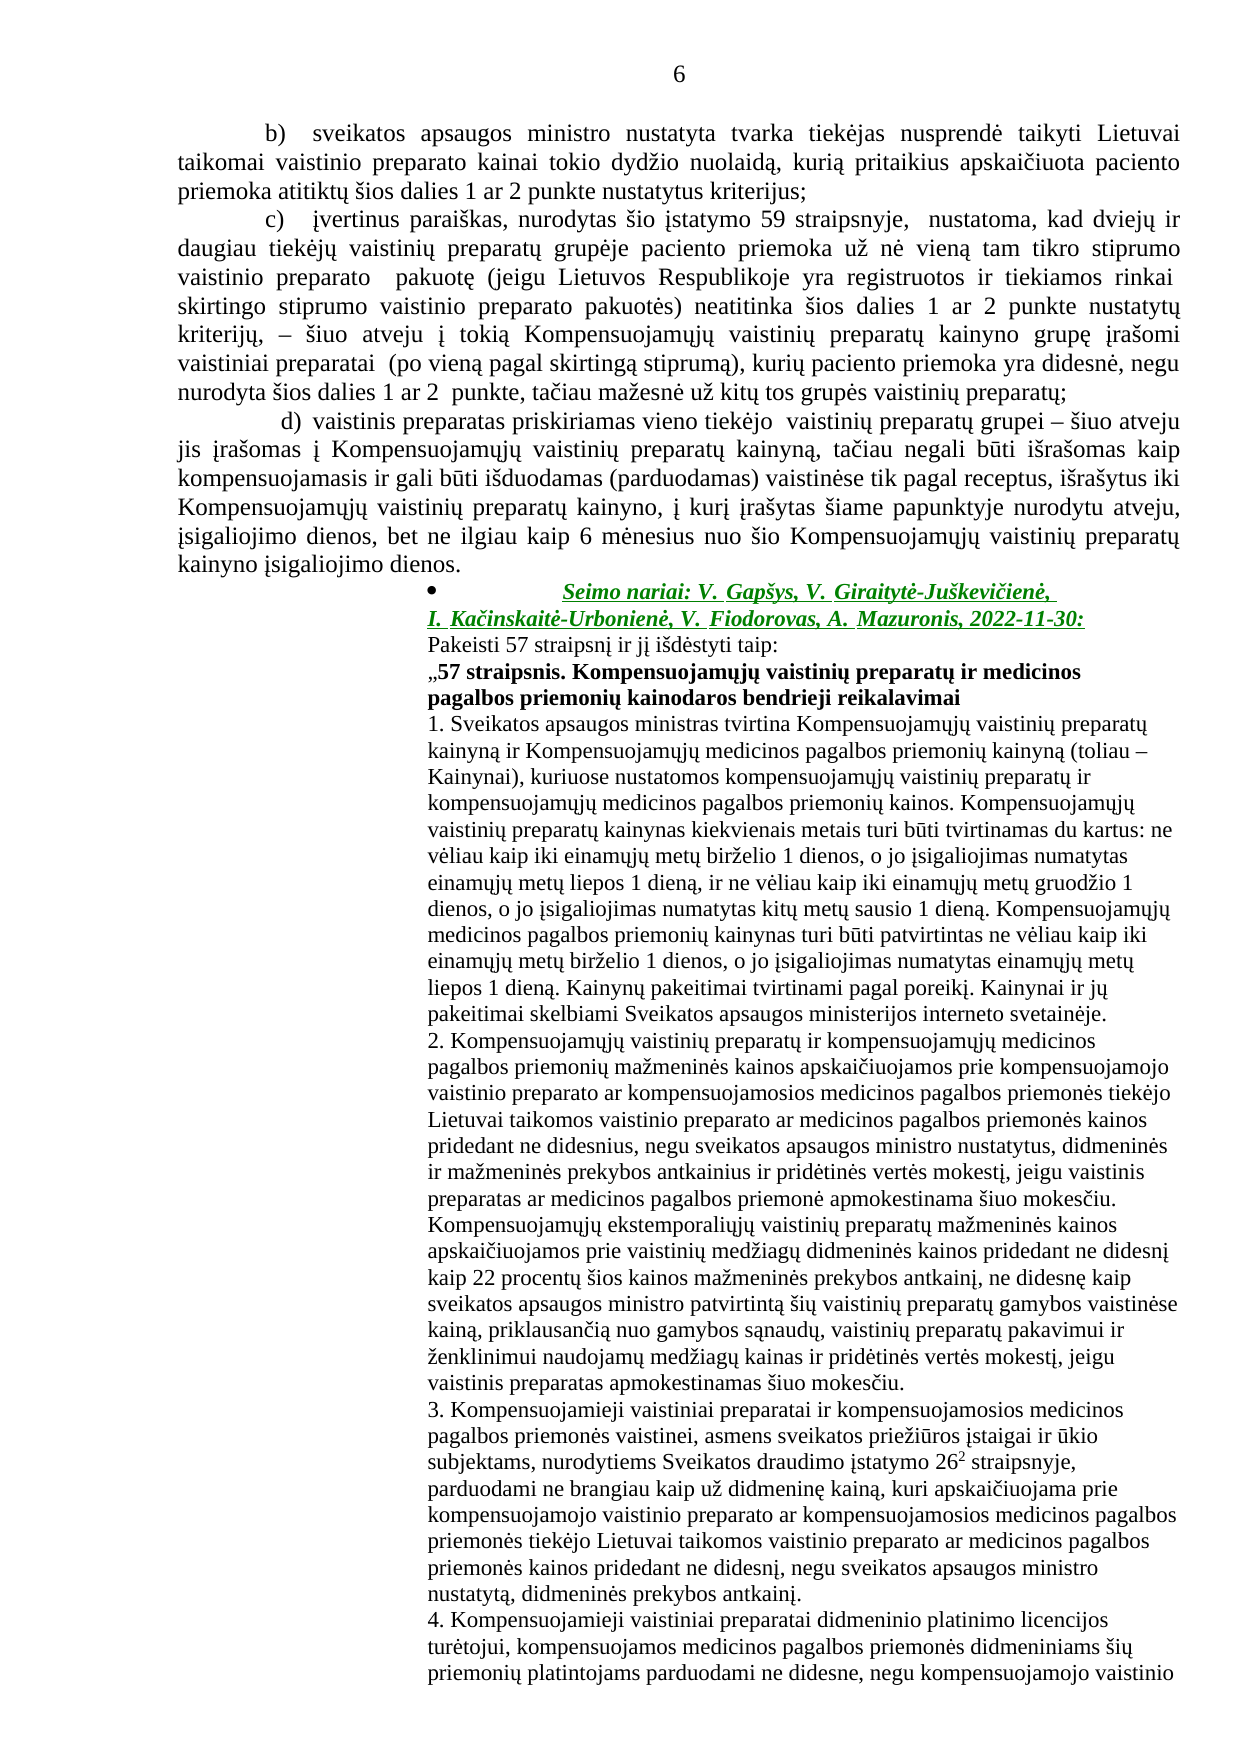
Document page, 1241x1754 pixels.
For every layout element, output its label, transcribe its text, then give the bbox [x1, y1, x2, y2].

list Seimo nariai: V. Gapšys, V. Giraitytė-Juškevičienė, I. Kačinskaitė-Urbonienė, V. Fiodorovas, A. Mazuronis, 2022-11-30: [427, 578, 1181, 631]
text 4. Kompensuojamieji vaistiniai preparatai didmeninio platinimo licencijos turėtojui, kompensuojamos medicinos pagalbos priemonės didmeniniams šių priemonių platintojams parduodami ne didesne, negu kompensuojamojo vaistinio [427, 1606, 1181, 1686]
text c) įvertinus paraiškas, nurodytas šio įstatymo 59 straipsnyje, nustatoma, kad dviejų ir daugiau tiekėjų vaistinių preparatų grupėje paciento priemoka už nė vieną tam tikro stiprumo vaistinio preparato pakuotę (jeigu Lietuvos Respublikoje yra registruotos ir tiekiamos rinkai skirtingo stiprumo vaistinio preparato pakuotės) neatitinka šios dalies 1 ar 2 punkte nustatytų kriterijų, – šiuo atveju į tokią Kompensuojamųjų vaistinių preparatų kainyno grupę įrašomi vaistiniai preparatai (po vieną pagal skirtingą stiprumą), kurių paciento priemoka yra didesnė, negu nurodyta šios dalies 1 ar 2 punkte, tačiau mažesnė už kitų tos grupės vaistinių preparatų; [177, 204, 1181, 406]
text b) sveikatos apsaugos ministro nustatyta tvarka tiekėjas nusprendė taikyti Lietuvai taikomai vaistinio preparato kainai tokio dydžio nuolaidą, kurią pritaikius apskaičiuota paciento priemoka atitiktų šios dalies 1 ar 2 punkte nustatytus kriterijus; [177, 118, 1181, 204]
text 3. Kompensuojamieji vaistiniai preparatai ir kompensuojamosios medicinos pagalbos priemonės vaistinei, asmens sveikatos priežiūros įstaigai ir ūkio subjektams, nurodytiems Sveikatos draudimo įstatymo 262 straipsnyje, parduodami ne brangiau kaip už didmeninę kainą, kuri apskaičiuojama prie kompensuojamojo vaistinio preparato ar kompensuojamosios medicinos pagalbos priemonės tiekėjo Lietuvai taikomos vaistinio preparato ar medicinos pagalbos priemonės kainos pridedant ne didesnį, negu sveikatos apsaugos ministro nustatytą, didmeninės prekybos antkainį. [427, 1396, 1181, 1606]
text 1. Sveikatos apsaugos ministras tvirtina Kompensuojamųjų vaistinių preparatų kainyną ir Kompensuojamųjų medicinos pagalbos priemonių kainyną (toliau – Kainynai), kuriuose nustatomos kompensuojamųjų vaistinių preparatų ir kompensuojamųjų medicinos pagalbos priemonių kainos. Kompensuojamųjų vaistinių preparatų kainynas kiekvienais metais turi būti tvirtinamas du kartus: ne vėliau kaip iki einamųjų metų birželio 1 dienos, o jo įsigaliojimas numatytas einamųjų metų liepos 1 dieną, ir ne vėliau kaip iki einamųjų metų gruodžio 1 dienos, o jo įsigaliojimas numatytas kitų metų sausio 1 dieną. Kompensuojamųjų medicinos pagalbos priemonių kainynas turi būti patvirtintas ne vėliau kaip iki einamųjų metų birželio 1 dienos, o jo įsigaliojimas numatytas einamųjų metų liepos 1 dieną. Kainynų pakeitimai tvirtinami pagal poreikį. Kainynai ir jų pakeitimai skelbiami Sveikatos apsaugos ministerijos interneto svetainėje. [427, 710, 1181, 1027]
text Pakeisti 57 straipsnį ir jį išdėstyti taip: [427, 631, 1181, 658]
text „57 straipsnis. Kompensuojamųjų vaistinių preparatų ir medicinos pagalbos priemonių kainodaros bendrieji reikalavimai [427, 658, 1181, 710]
text 2. Kompensuojamųjų vaistinių preparatų ir kompensuojamųjų medicinos pagalbos priemonių mažmeninės kainos apskaičiuojamos prie kompensuojamojo vaistinio preparato ar kompensuojamosios medicinos pagalbos priemonės tiekėjo Lietuvai taikomos vaistinio preparato ar medicinos pagalbos priemonės kainos pridedant ne didesnius, negu sveikatos apsaugos ministro nustatytus, didmeninės ir mažmeninės prekybos antkainius ir pridėtinės vertės mokestį, jeigu vaistinis preparatas ar medicinos pagalbos priemonė apmokestinama šiuo mokesčiu. Kompensuojamųjų ekstemporaliųjų vaistinių preparatų mažmeninės kainos apskaičiuojamos prie vaistinių medžiagų didmeninės kainos pridedant ne didesnį kaip 22 procentų šios kainos mažmeninės prekybos antkainį, ne didesnę kaip sveikatos apsaugos ministro patvirtintą šių vaistinių preparatų gamybos vaistinėse kainą, priklausančią nuo gamybos sąnaudų, vaistinių preparatų pakavimui ir ženklinimui naudojamų medžiagų kainas ir pridėtinės vertės mokestį, jeigu vaistinis preparatas apmokestinamas šiuo mokesčiu. [427, 1027, 1181, 1396]
text d) vaistinis preparatas priskiriamas vieno tiekėjo vaistinių preparatų grupei – šiuo atveju jis įrašomas į Kompensuojamųjų vaistinių preparatų kainyną, tačiau negali būti išrašomas kaip kompensuojamasis ir gali būti išduodamas (parduodamas) vaistinėse tik pagal receptus, išrašytus iki Kompensuojamųjų vaistinių preparatų kainyno, į kurį įrašytas šiame papunktyje nurodytu atveju, įsigaliojimo dienos, bet ne ilgiau kaip 6 mėnesius nuo šio Kompensuojamųjų vaistinių preparatų kainyno įsigaliojimo dienos. [177, 406, 1181, 578]
